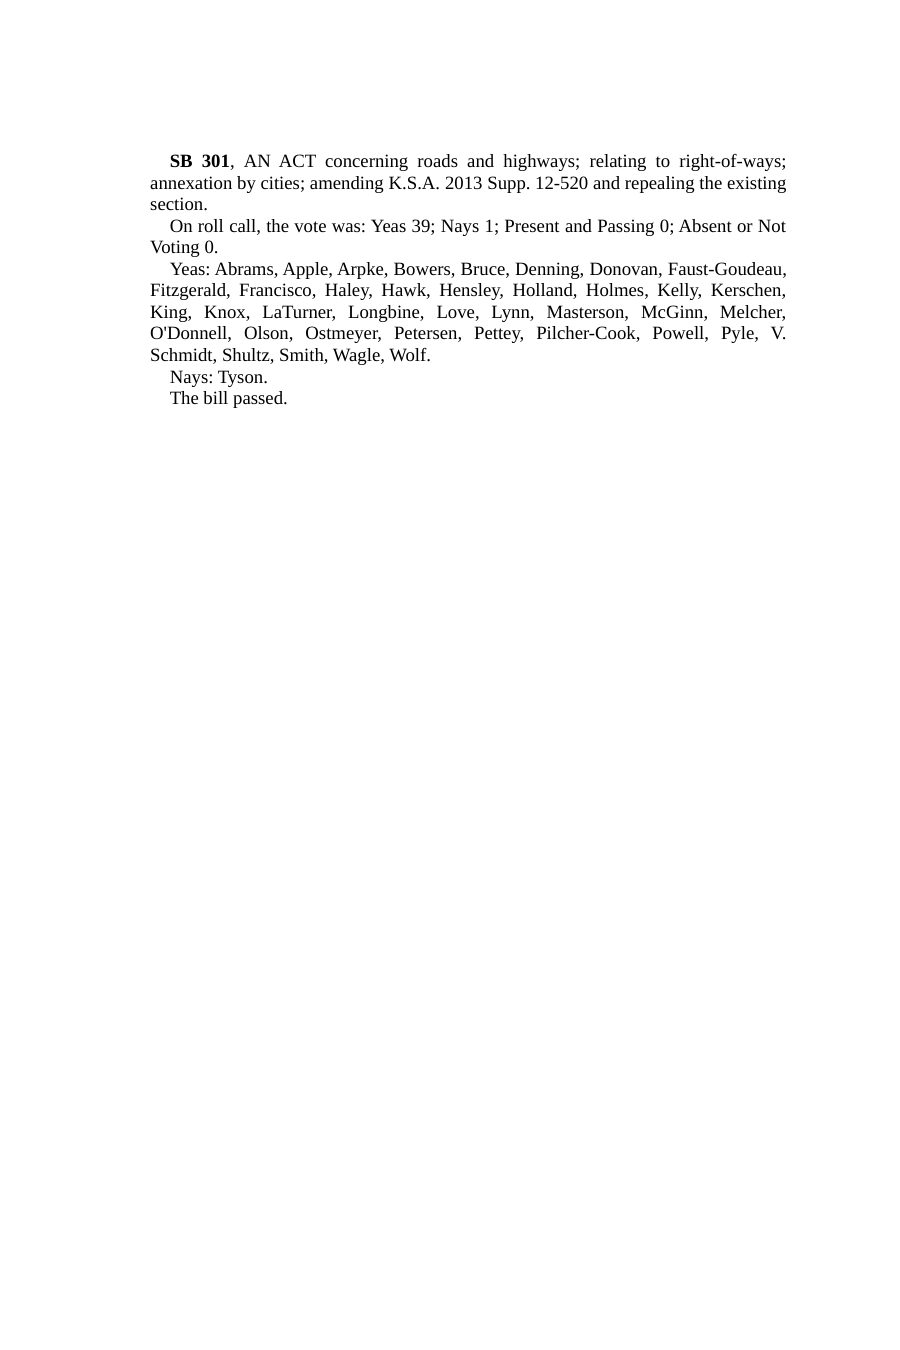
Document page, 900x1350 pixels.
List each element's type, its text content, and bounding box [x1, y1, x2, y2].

text The bill passed. [150, 387, 787, 409]
text Nays: Tyson. [150, 366, 787, 387]
text SB 301, AN ACT concerning roads and highways; relating to right-of-ways; annexation by cities; amending K.S.A. 2013 Supp. 12-520 and repealing the existing section. [150, 150, 787, 215]
text On roll call, the vote was: Yeas 39; Nays 1; Present and Passing 0; Absent or Not Voting 0. [150, 215, 787, 258]
text Yeas: Abrams, Apple, Arpke, Bowers, Bruce, Denning, Donovan, Faust-Goudeau, Fitzgerald, Francisco, Haley, Hawk, Hensley, Holland, Holmes, Kelly, Kerschen, King, Knox, LaTurner, Longbine, Love, Lynn, Masterson, McGinn, Melcher, O'Donnell, Olson, Ostmeyer, Petersen, Pettey, Pilcher-Cook, Powell, Pyle, V. Schmidt, Shultz, Smith, Wagle, Wolf. [150, 258, 787, 366]
